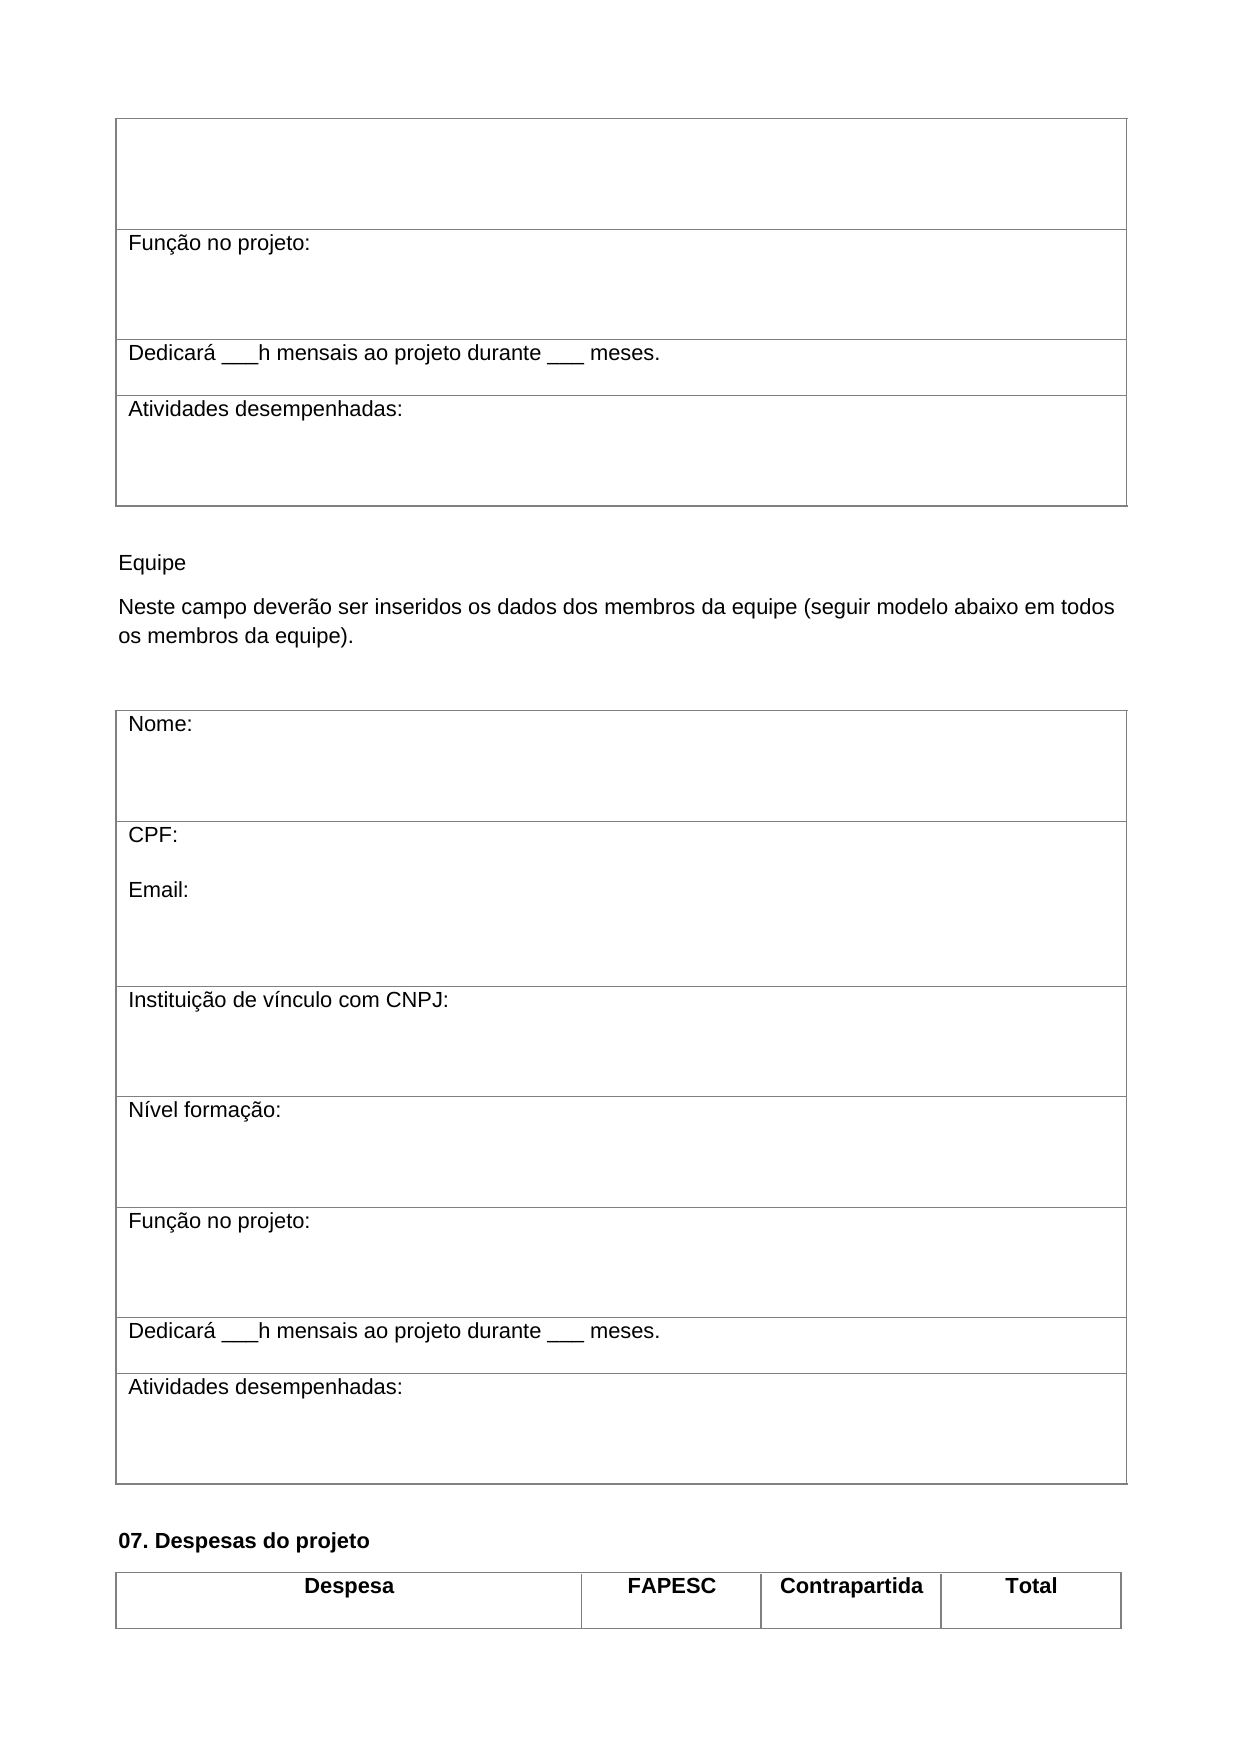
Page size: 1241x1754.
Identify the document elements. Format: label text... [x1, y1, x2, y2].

table_cell Instituição de vínculo com CNPJ: [117, 987, 1126, 1096]
table_cell Atividades desempenhadas: [117, 396, 1126, 505]
table_header Nome: [117, 711, 1126, 821]
table_cell [117, 119, 1126, 228]
table_cell CPF: Email: [117, 822, 1126, 986]
table_cell Função no projeto: [117, 230, 1126, 339]
table_cell Atividades desempenhadas: [117, 1374, 1126, 1483]
table_cell Dedicará ___h mensais ao projeto durante ___ meses. [117, 1318, 1126, 1373]
table_cell Dedicará ___h mensais ao projeto durante ___ meses. [117, 340, 1126, 395]
text 07. Despesas do projeto [118, 1528, 1122, 1553]
table_header FAPESC [582, 1573, 761, 1628]
table_cell Função no projeto: [117, 1208, 1126, 1317]
table_cell Nível formação: [117, 1097, 1126, 1207]
table_header Total [942, 1573, 1120, 1628]
text Neste campo deverão ser inseridos os dados dos membros da equipe (seguir modelo abaixo em todos os membros da equipe). [118, 594, 1122, 648]
text Equipe [118, 550, 1122, 575]
table_header Despesa [117, 1573, 581, 1628]
table_header Contrapartida [762, 1573, 941, 1628]
